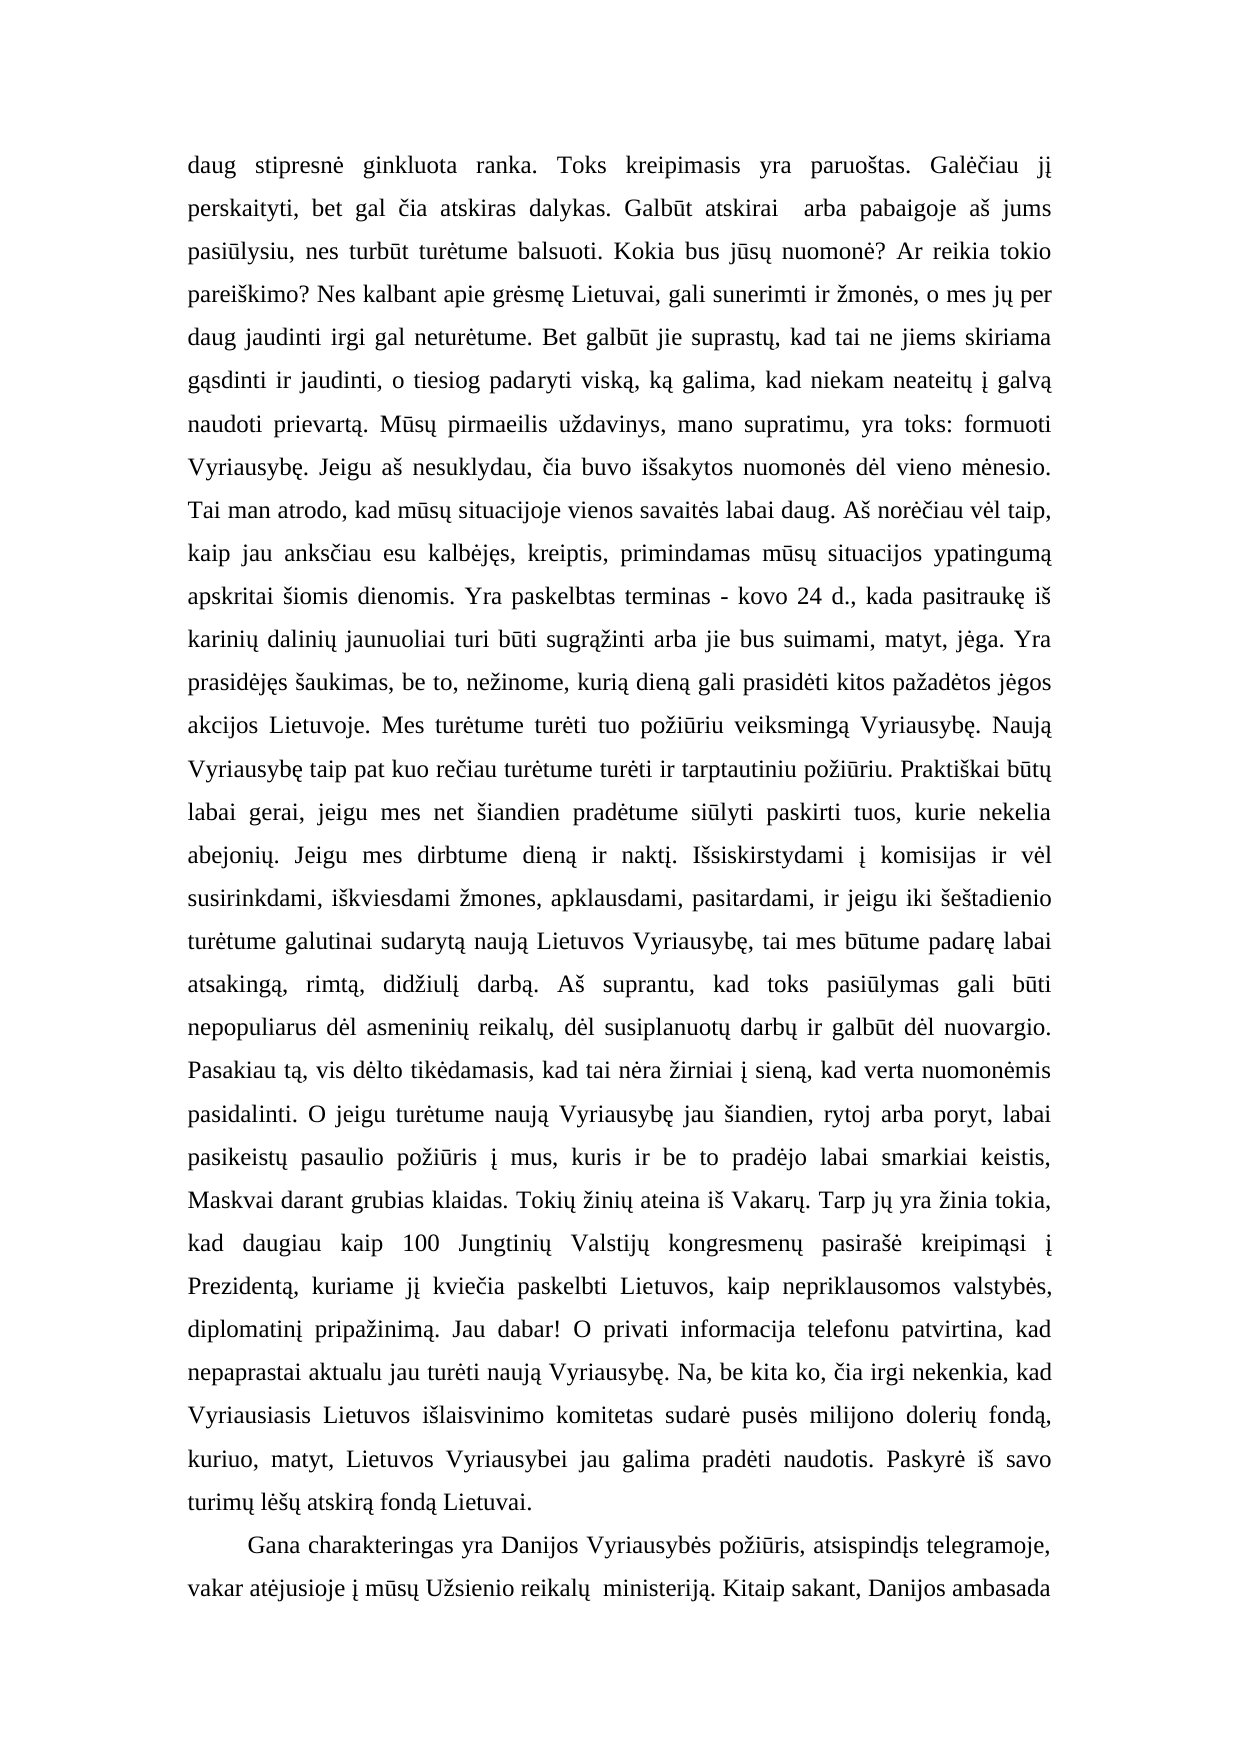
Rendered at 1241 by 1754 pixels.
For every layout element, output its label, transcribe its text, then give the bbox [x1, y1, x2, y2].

text Gana charakteringas yra Danijos Vyriausybės požiūris, atsispindįs telegramoje, vakar atėjusioje į mūsų Užsienio reikalų ministeriją. Kitaip sakant, Danijos ambasada [187, 1530, 1052, 1602]
text daug stipresnė ginkluota ranka. Toks kreipimasis yra paruoštas. Galėčiau jį perskaityti, bet gal čia atskiras dalykas. Galbūt atskirai arba pabaigoje aš jums pasiūlysiu, nes turbūt turėtume balsuoti. Kokia bus jūsų nuomonė? Ar reikia tokio pareiškimo? Nes kalbant apie grėsmę Lietuvai, gali sunerimti ir žmonės, o mes jų per daug jaudinti irgi gal neturėtume. Bet galbūt jie suprastų, kad tai ne jiems skiriama gąsdinti ir jaudinti, o tiesiog pada­ryti viską, ką galima, kad niekam neateitų į galvą naudoti prievartą. Mūsų pirmaeilis uždavinys, mano supratimu, yra toks: formuoti Vyriausybę. Jeigu aš nesuklydau, čia buvo išsakytos nuomonės dėl vieno mėnesio. Tai man atrodo, kad mūsų situacijoje vienos savaitės labai daug. Aš norėčiau vėl taip, kaip jau anksčiau esu kalbėjęs, kreiptis, primindamas mūsų situacijos ypatingumą apskritai šiomis dienomis. Yra paskelbtas terminas - kovo 24 d., kada pasitraukę iš karinių dalinių jaunuoliai turi būti sugrąžinti arba jie bus suimami, matyt, jėga. Yra pra­sidėjęs šaukimas, be to, nežinome, kurią dieną gali prasidėti kitos pažadėtos jėgos akcijos Lietuvoje. Mes turėtume turėti tuo požiūriu veiksmingą Vyriausybę. Naują Vyriausybę taip pat kuo rečiau turėtume turėti ir tarptautiniu požiūriu. Praktiškai būtų labai gerai, jeigu mes net šiandien pradėtume siūlyti paskirti tuos, kurie nekelia abejonių. Jeigu mes dirbtume dieną ir naktį. Išsiskirstydami į komisijas ir vėl susirinkdami, iškviesdami žmo­nes, apklausdami, pasitardami, ir jeigu iki šeštadienio turėtume galutinai sudarytą naują Lietuvos Vyriausybę, tai mes būtume padarę labai atsakingą, rimtą, didžiulį darbą. Aš suprantu, kad toks pasiūlymas gali būti nepopuliarus dėl asmeninių reikalų, dėl susiplanuotų darbų ir galbūt dėl nuovargio. Pasakiau tą, vis dėlto tikėdamasis, kad tai nėra žirniai į sieną, kad verta nuomonėmis pasidalinti. O jeigu turėtume naują Vyriausybę jau šiandien, rytoj arba poryt, labai pasikeistų pasaulio požiūris į mus, kuris ir be to pradėjo labai smarkiai keistis, Maskvai darant grubias klaidas. Tokių žinių ateina iš Vakarų. Tarp jų yra žinia tokia, kad daugiau kaip 100 Jungtinių Valstijų kongresmenų pasirašė kreipimąsi į Prezidentą, kuriame jį kviečia paskelbti Lie­tuvos, kaip nepriklausomos valstybės, diplomatinį pripažinimą. Jau dabar! O privati informacija telefonu patvirtina, kad nepaprastai aktualu jau turėti naują Vyriausybę. Na, be kita ko, čia irgi nekenkia, kad Vyriausiasis Lietuvos išlaisvinimo komitetas sudarė pusės milijono dolerių fondą, kuriuo, matyt, Lietuvos Vyriausybei jau galima pradėti naudotis. Paskyrė iš savo turimų lėšų atskirą fondą Lietuvai. [187, 150, 1053, 1516]
